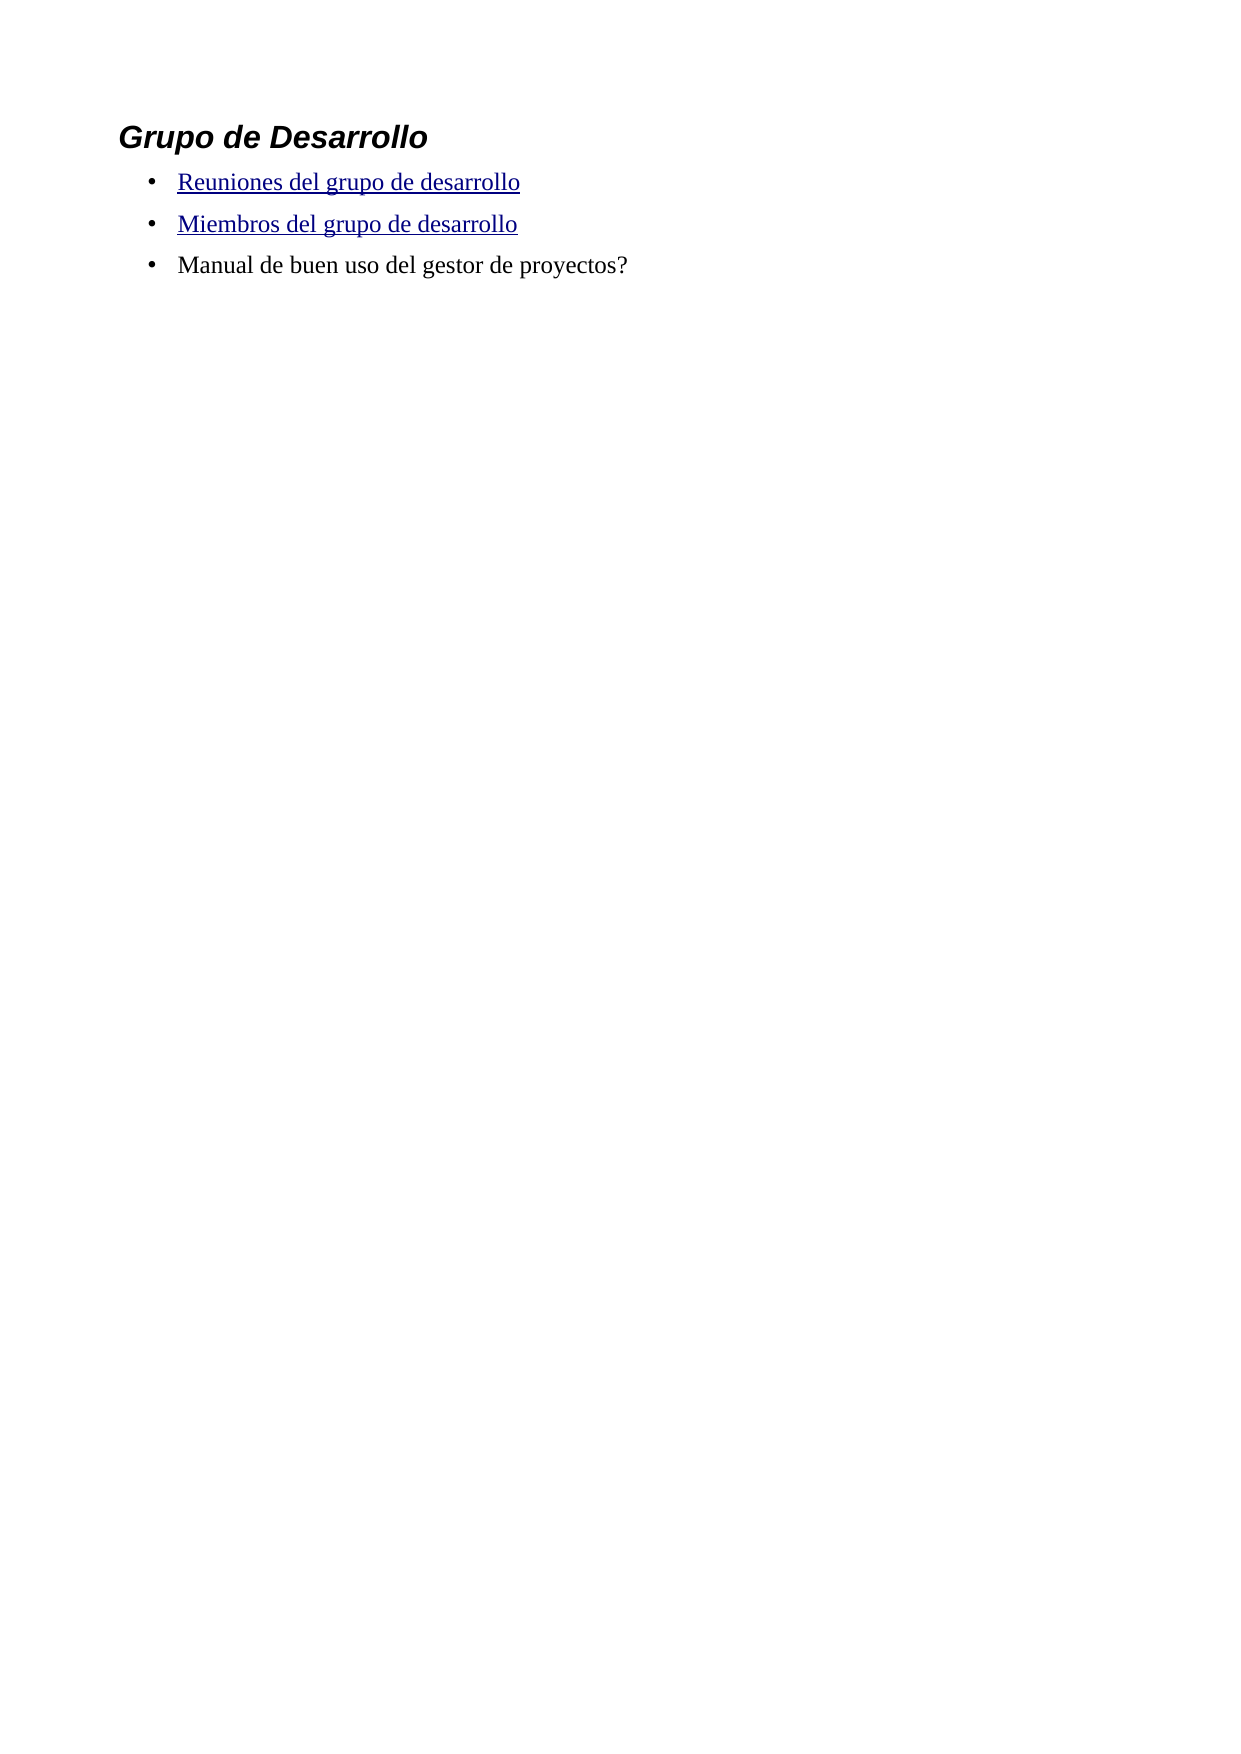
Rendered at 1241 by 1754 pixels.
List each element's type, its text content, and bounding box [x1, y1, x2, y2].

subtitle Grupo de Desarrollo [118, 118, 1122, 155]
list Miembros del grupo de desarrollo [148, 209, 1122, 237]
list Manual de buen uso del gestor de proyectos? [148, 250, 1122, 279]
list Reuniones del grupo de desarrollo [148, 167, 1122, 196]
